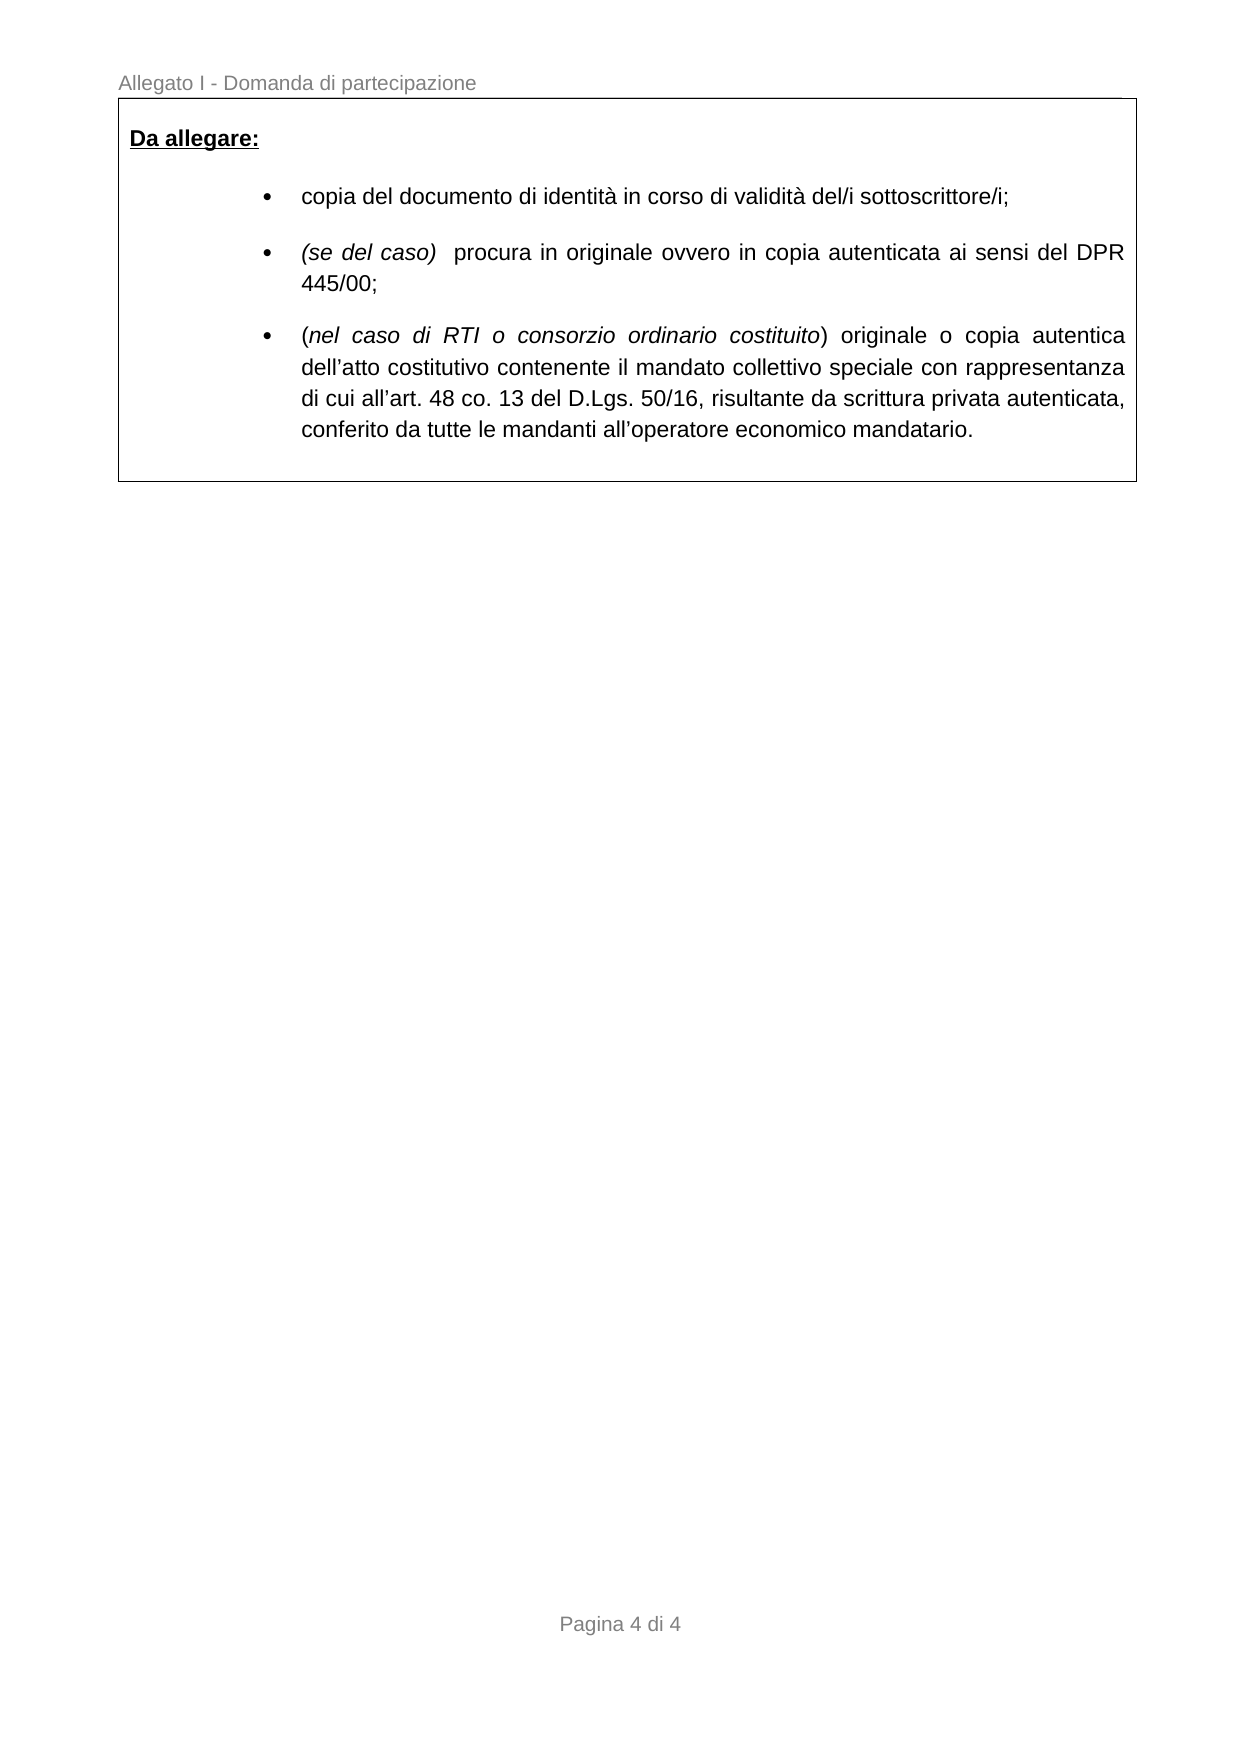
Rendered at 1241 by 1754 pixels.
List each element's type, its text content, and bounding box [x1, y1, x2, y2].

table_header Da allegare: copia del documento di identità in corso di validità del/i sottoscrittore/i; (se del caso) procura in originale ovvero in copia autenticata ai sensi del DPR 445/00; (nel caso di RTI o consorzio ordinario costituito) originale o copia autentica dell’atto costitutivo contenente il mandato collettivo speciale con rappresentanza di cui all’art. 48 co. 13 del D.Lgs. 50/16, risultante da scrittura privata autenticata, conferito da tutte le mandanti all’operatore economico mandatario. [119, 99, 1136, 481]
